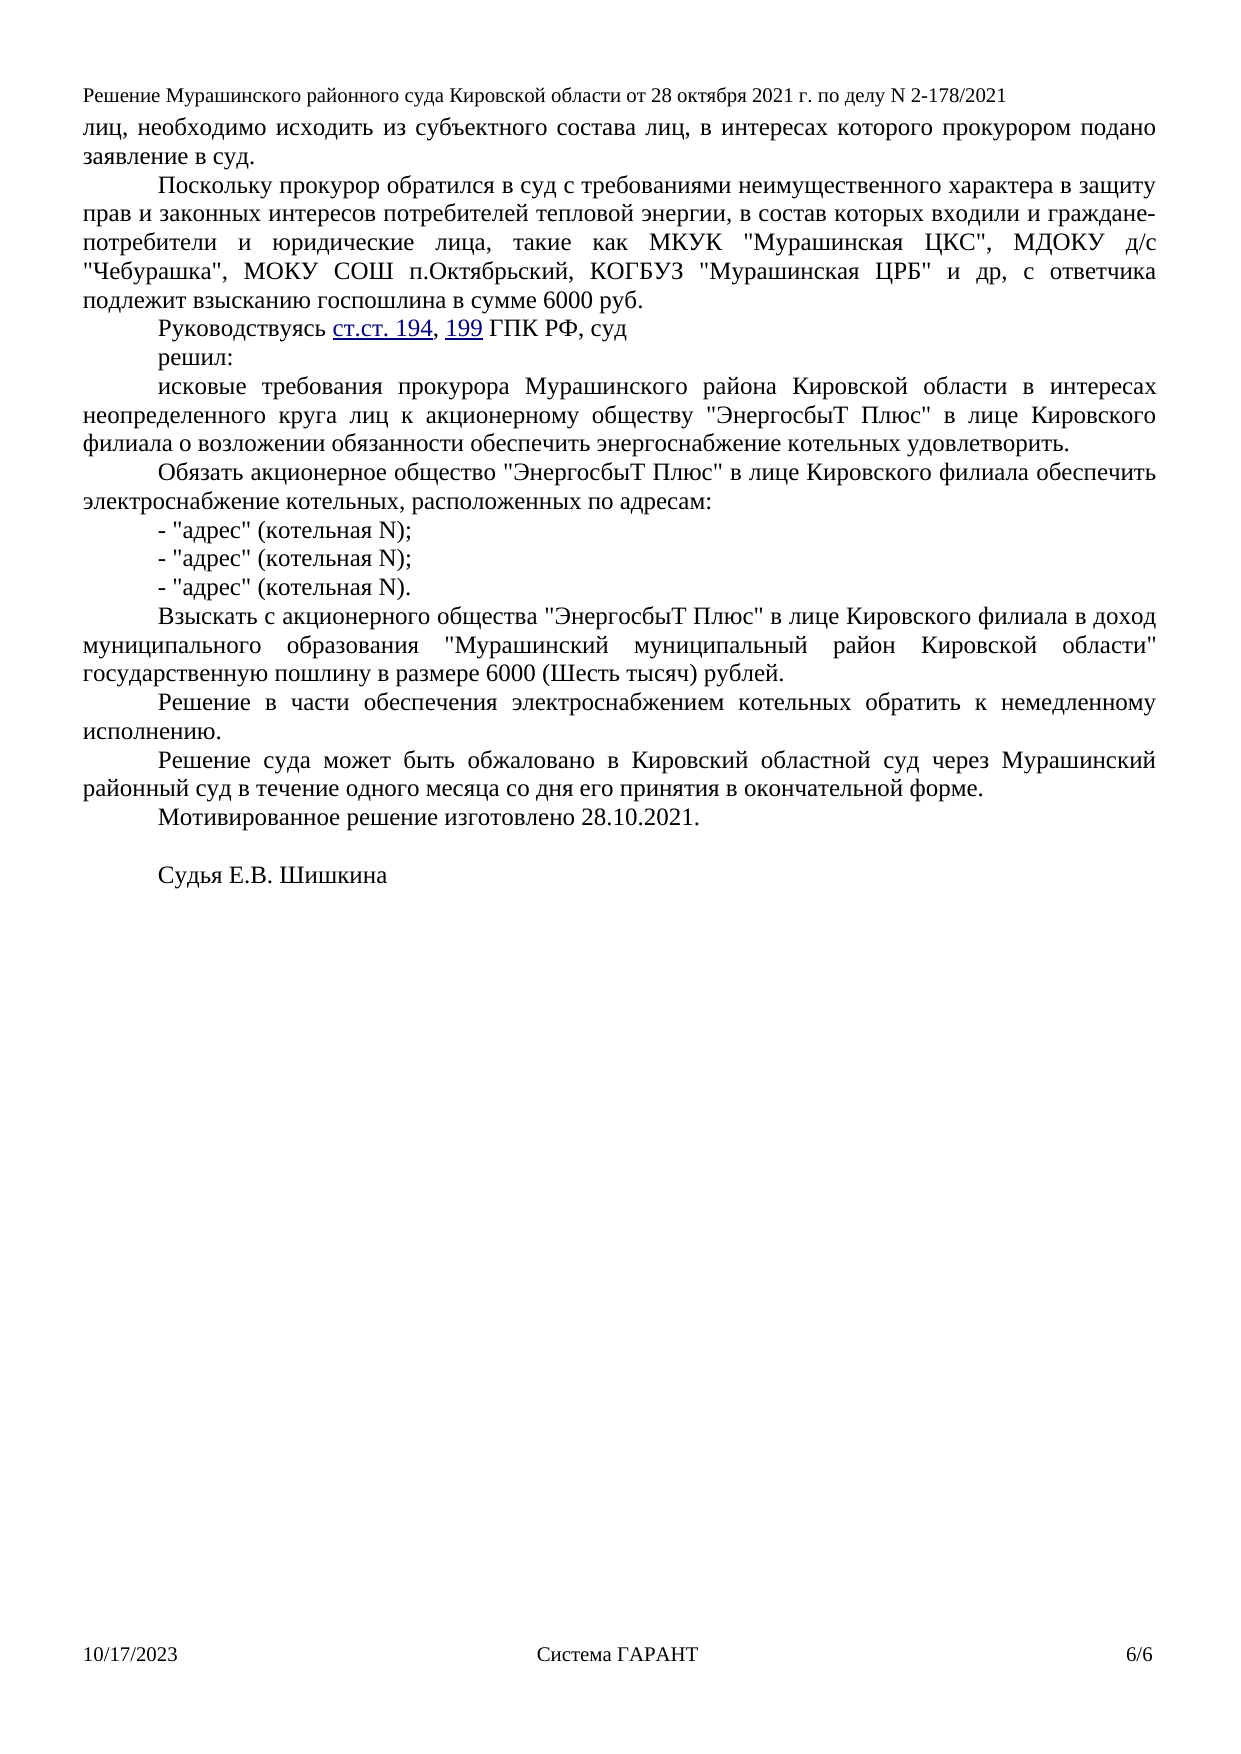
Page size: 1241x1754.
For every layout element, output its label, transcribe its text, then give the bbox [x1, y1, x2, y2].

text исковые требования прокурора Мурашинского района Кировской области в интересах неопределенного круга лиц к акционерному обществу "ЭнергосбыТ Плюс" в лице Кировского филиала о возложении обязанности обеспечить энергоснабжение котельных удовлетворить. [83, 371, 1157, 457]
text лиц, необходимо исходить из субъектного состава лиц, в интересах которого прокурором подано заявление в суд. [83, 112, 1157, 170]
text Руководствуясь ст.ст. 194, 199 ГПК РФ, суд [83, 313, 1157, 342]
text Решение в части обеспечения электроснабжением котельных обратить к немедленному исполнению. [83, 687, 1157, 745]
text Обязать акционерное общество "ЭнергосбыТ Плюс" в лице Кировского филиала обеспечить электроснабжение котельных, расположенных по адресам: [83, 457, 1157, 515]
text Взыскать с акционерного общества "ЭнергосбыТ Плюс" в лице Кировского филиала в доход муниципального образования "Мурашинский муниципальный район Кировской области" государственную пошлину в размере 6000 (Шесть тысяч) рублей. [83, 601, 1157, 687]
text - "адрес" (котельная N); [83, 515, 1157, 543]
text - "адрес" (котельная N); [83, 543, 1157, 572]
text Судья Е.В. Шишкина [83, 860, 1157, 888]
text решил: [83, 342, 1157, 371]
text - "адрес" (котельная N). [83, 572, 1157, 601]
text Поскольку прокурор обратился в суд с требованиями неимущественного характера в защиту прав и законных интересов потребителей тепловой энергии, в состав которых входили и граждане-потребители и юридические лица, такие как МКУК "Мурашинская ЦКС", МДОКУ д/с "Чебурашка", МОКУ СОШ п.Октябрьский, КОГБУЗ "Мурашинская ЦРБ" и др, с ответчика подлежит взысканию госпошлина в сумме 6000 руб. [83, 170, 1157, 313]
text Мотивированное решение изготовлено 28.10.2021. [83, 802, 1157, 831]
text Решение суда может быть обжаловано в Кировский областной суд через Мурашинский районный суд в течение одного месяца со дня его принятия в окончательной форме. [83, 745, 1157, 802]
